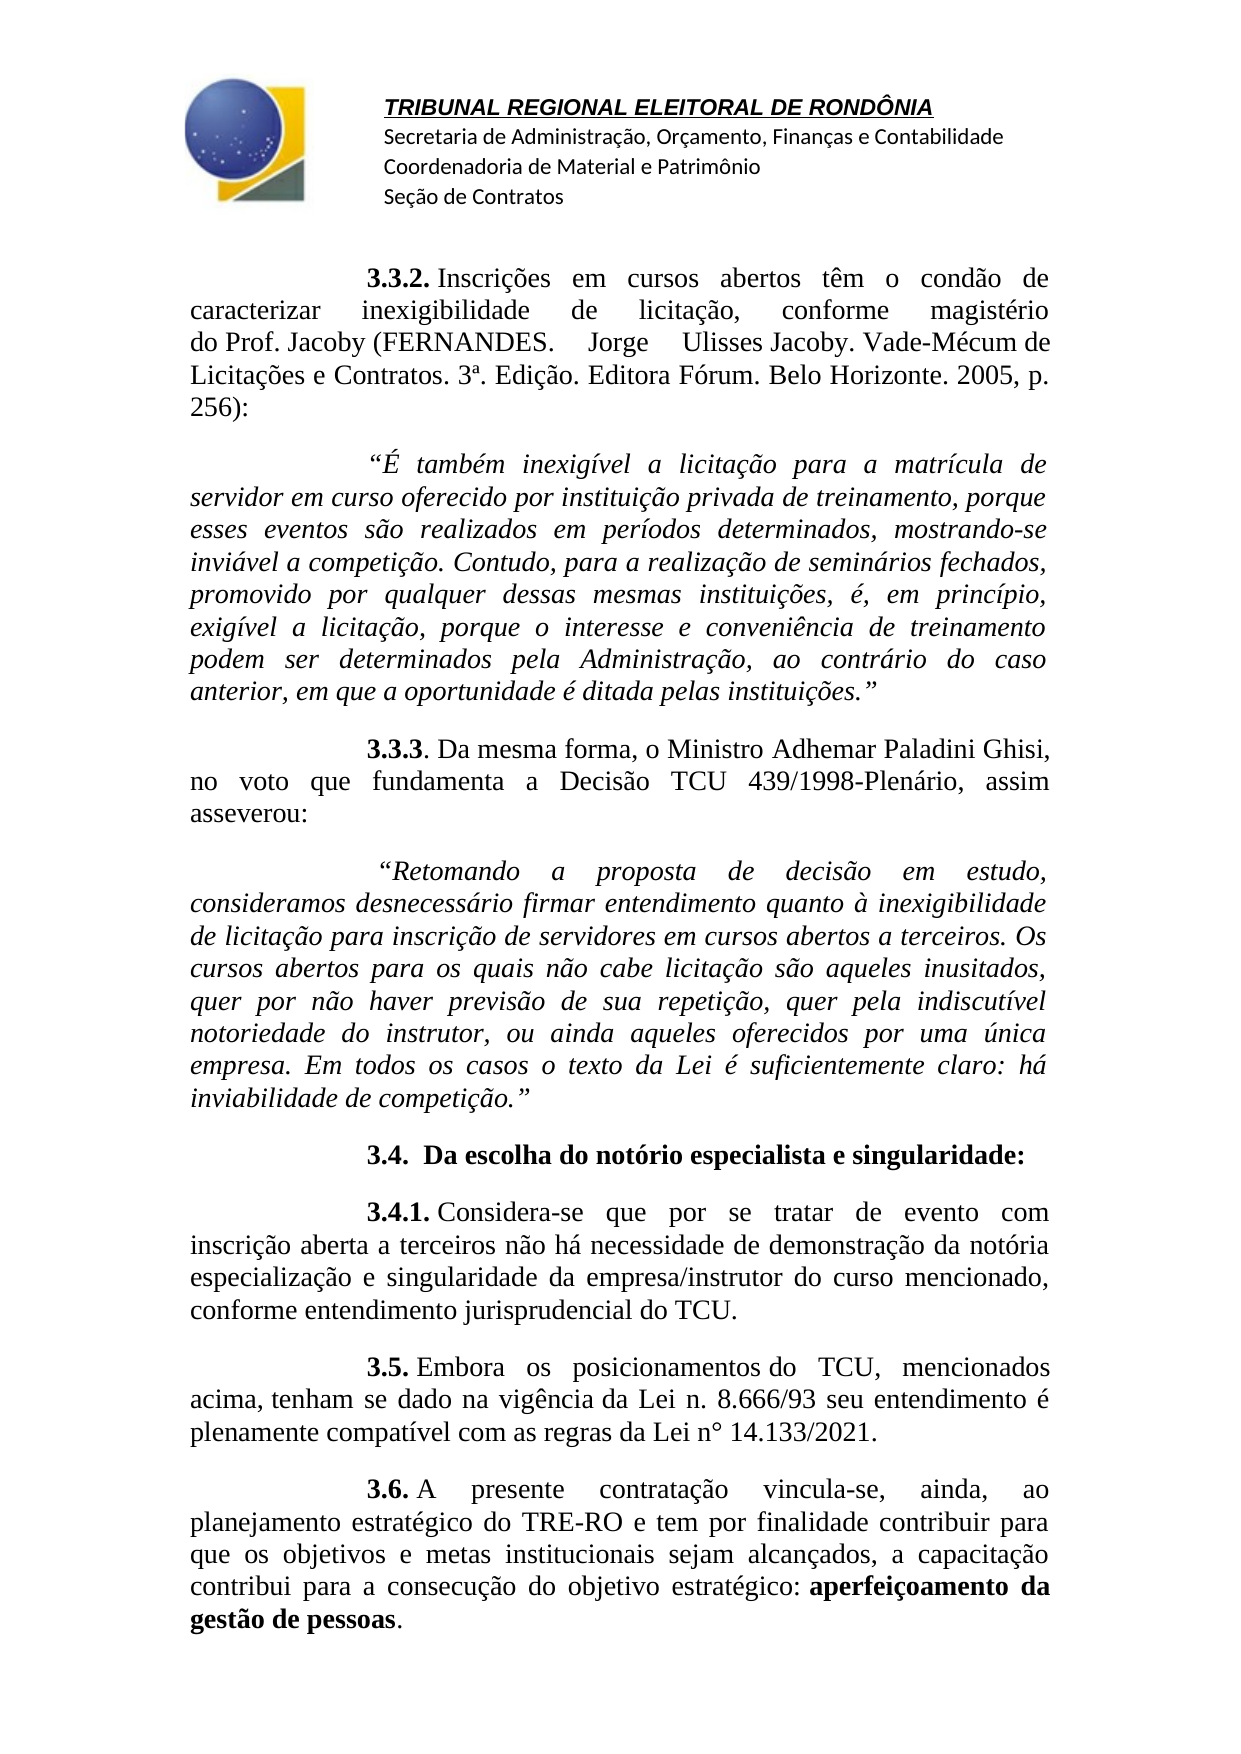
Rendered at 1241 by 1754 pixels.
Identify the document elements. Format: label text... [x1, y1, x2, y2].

text 3.3.2. Inscrições em cursos abertos têm o condão de caracterizar inexigibilidade de licitação, conforme magistério do Prof. Jacoby (FERNANDES. Jorge Ulisses Jacoby. Vade-Mécum de Licitações e Contratos. 3ª. Edição. Editora Fórum. Belo Horizonte. 2005, p. 256): [190, 261, 1051, 423]
text 3.3.3. Da mesma forma, o Ministro Adhemar Paladini Ghisi, no voto que fundamenta a Decisão TCU 439/1998-Plenário, assim asseverou: [190, 732, 1051, 829]
text “É também inexigível a licitação para a matrícula de servidor em curso oferecido por instituição privada de treinamento, porque esses eventos são realizados em períodos determinados, mostrando-se inviável a competição. Contudo, para a realização de seminários fechados, promovido por qualquer dessas mesmas instituições, é, em princípio, exigível a licitação, porque o interesse e conveniência de treinamento podem ser determinados pela Administração, ao contrário do caso anterior, em que a oportunidade é ditada pelas instituições.” [190, 448, 1051, 707]
text 3.4.1. Considera-se que por se tratar de evento com inscrição aberta a terceiros não há necessidade de demonstração da notória especialização e singularidade da empresa/instrutor do curso mencionado, conforme entendimento jurisprudencial do TCU. [190, 1196, 1051, 1325]
text 3.6. A presente contratação vincula-se, ainda, ao planejamento estratégico do TRE-RO e tem por finalidade contribuir para que os objetivos e metas institucionais sejam alcançados, a capacitação contribui para a consecução do objetivo estratégico: aperfeiçoamento da gestão de pessoas. [190, 1472, 1051, 1634]
text 3.4. Da escolha do notório especialista e singularidade: [190, 1138, 1051, 1171]
text 3.5. Embora os posicionamentos do TCU, mencionados acima, tenham se dado na vigência da Lei n. 8.666/93 seu entendimento é plenamente compatível com as regras da Lei n° 14.133/2021. [190, 1350, 1051, 1447]
text “Retomando a proposta de decisão em estudo, consideramos desnecessário firmar entendimento quanto à inexigibilidade de licitação para inscrição de servidores em cursos abertos a terceiros. Os cursos abertos para os quais não cabe licitação são aqueles inusitados, quer por não haver previsão de sua repetição, quer pela indiscutível notoriedade do instrutor, ou ainda aqueles oferecidos por uma única empresa. Em todos os casos o texto da Lei é suficientemente claro: há inviabilidade de competição.” [190, 854, 1051, 1113]
